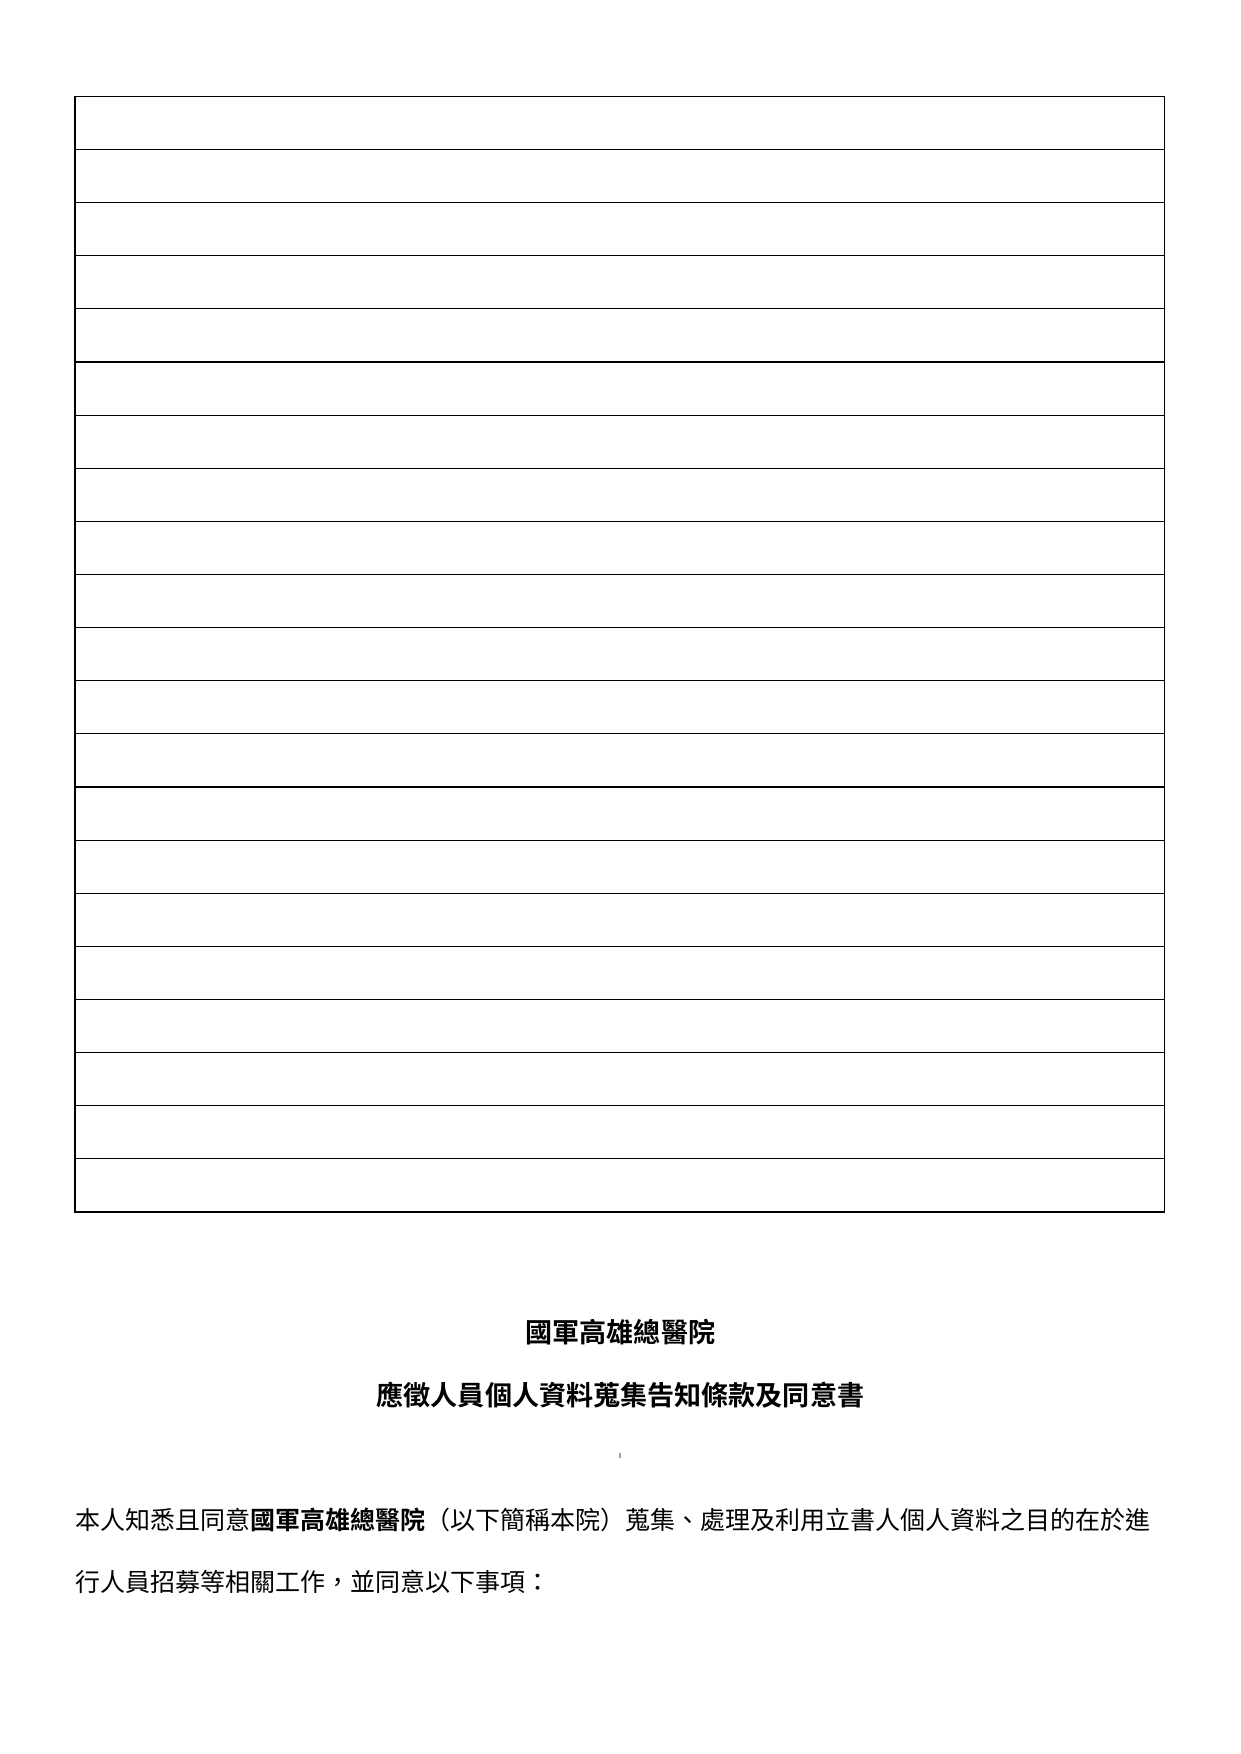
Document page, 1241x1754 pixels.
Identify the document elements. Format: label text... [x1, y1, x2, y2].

table_cell [76, 256, 1164, 308]
table_cell [76, 522, 1164, 574]
table_cell [76, 788, 1164, 839]
table_cell [76, 681, 1164, 733]
table_cell [76, 363, 1164, 414]
table_cell [76, 628, 1164, 680]
table_cell [76, 1053, 1164, 1105]
table_cell [76, 734, 1164, 786]
table_cell [76, 416, 1164, 468]
table_cell [76, 1159, 1164, 1211]
table_cell [76, 97, 1164, 149]
table_cell [76, 841, 1164, 893]
table_cell [76, 894, 1164, 946]
table_cell [76, 203, 1164, 255]
table_cell [76, 575, 1164, 627]
text 本人知悉且同意國軍高雄總醫院（以下簡稱本院）蒐集、處理及利用立書人個人資料之目的在於進行人員招募等相關工作，並同意以下事項： [75, 1477, 1165, 1602]
table_cell [76, 469, 1164, 521]
table_cell [76, 309, 1164, 361]
table_cell [76, 1106, 1164, 1158]
text 國軍高雄總醫院 [75, 1289, 1165, 1352]
table_cell [76, 150, 1164, 202]
table_cell [76, 947, 1164, 999]
text 應徵人員個人資料蒐集告知條款及同意書 [75, 1352, 1165, 1414]
table_cell [76, 1000, 1164, 1052]
